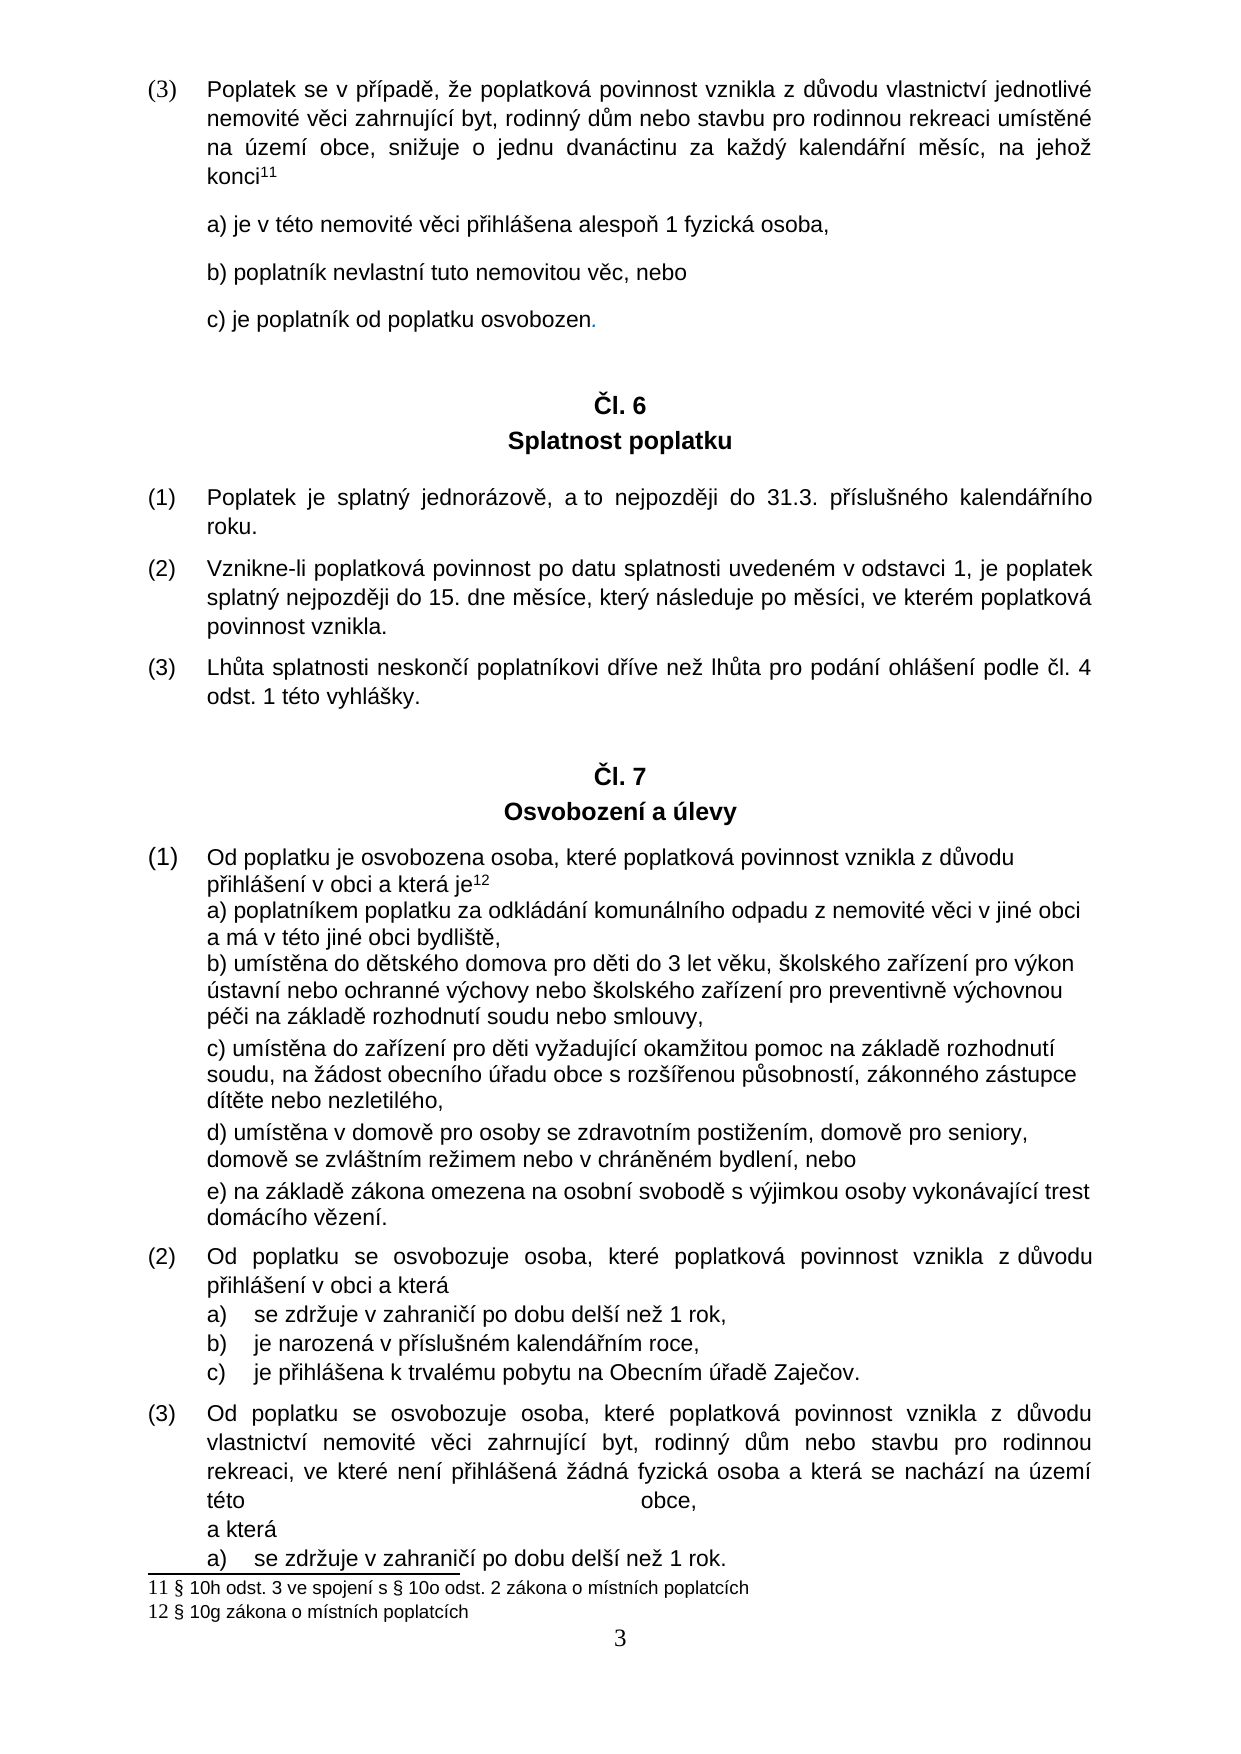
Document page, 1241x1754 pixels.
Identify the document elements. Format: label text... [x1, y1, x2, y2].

text Osvobození a úlevy [148, 797, 1093, 826]
text Čl. 6 [148, 391, 1093, 420]
text b) umístěna do dětského domova pro děti do 3 let věku, školského zařízení pro výkon ústavní nebo ochranné výchovy nebo školského zařízení pro preventivně výchovnou péči na základě rozhodnutí soudu nebo smlouvy, [207, 950, 1093, 1029]
list Lhůta splatnosti neskončí poplatníkovi dříve než lhůta pro podání ohlášení podle čl. 4 odst. 1 této vyhlášky. [148, 654, 1093, 709]
list je přihlášena k trvalému pobytu na Obecním úřadě Zaječov. [207, 1359, 1093, 1385]
text c) umístěna do zařízení pro děti vyžadující okamžitou pomoc na základě rozhodnutí soudu, na žádost obecního úřadu obce s rozšířenou působností, zákonného zástupce dítěte nebo nezletilého, [207, 1035, 1093, 1114]
text Splatnost poplatku [148, 426, 1093, 455]
text Čl. 7 [148, 762, 1093, 791]
text d) umístěna v domově pro osoby se zdravotním postižením, domově pro seniory, domově se zvláštním režimem nebo v chráněném bydlení, nebo [207, 1119, 1093, 1172]
list § 10h odst. 3 ve spojení s § 10o odst. 2 zákona o místních poplatcích [148, 1574, 1093, 1599]
list Od poplatku je osvobozena osoba, které poplatková povinnost vznikla z důvodu přihlášení v obci a která je [148, 842, 1093, 897]
list Od poplatku se osvobozuje osoba, které poplatková povinnost vznikla z důvodu přihlášení v obci a která [148, 1243, 1093, 1298]
list Poplatek je splatný jednorázově, a to nejpozději do 31.3. příslušného kalendářního roku. [148, 484, 1093, 539]
list se zdržuje v zahraničí po dobu delší než 1 rok, [207, 1301, 1093, 1327]
text e) na základě zákona omezena na osobní svobodě s výjimkou osoby vykonávající trest domácího vězení. [207, 1178, 1093, 1230]
list Vznikne-li poplatková povinnost po datu splatnosti uvedeném v odstavci 1, je poplatek splatný nejpozději do 15. dne měsíce, který následuje po měsíci, ve kterém poplatková povinnost vznikla. [148, 555, 1093, 639]
list Od poplatku se osvobozuje osoba, které poplatková povinnost vznikla z důvodu vlastnictví nemovité věci zahrnující byt, rodinný dům nebo stavbu pro rodinnou rekreaci, ve které není přihlášená žádná fyzická osoba a která se nachází na území této obce, a která [148, 1400, 1093, 1542]
list § 10g zákona o místních poplatcích [148, 1599, 1093, 1623]
list je narozená v příslušném kalendářním roce, [207, 1330, 1093, 1356]
text a) je v této nemovité věci přihlášena alespoň 1 fyzická osoba, [207, 211, 1093, 237]
text a) poplatníkem poplatku za odkládání komunálního odpadu z nemovité věci v jiné obci a má v této jiné obci bydliště, [207, 897, 1093, 950]
list se zdržuje v zahraničí po dobu delší než 1 rok. [207, 1545, 1093, 1571]
text b) poplatník nevlastní tuto nemovitou věc, nebo [207, 258, 1093, 285]
list Poplatek se v případě, že poplatková povinnost vznikla z důvodu vlastnictví jednotlivé nemovité věci zahrnující byt, rodinný dům nebo stavbu pro rodinnou rekreaci umístěné na území obce, snižuje o jednu dvanáctinu za každý kalendářní měsíc, na jehož konci [148, 74, 1093, 189]
text c) je poplatník od poplatku osvobozen. [207, 306, 1093, 332]
